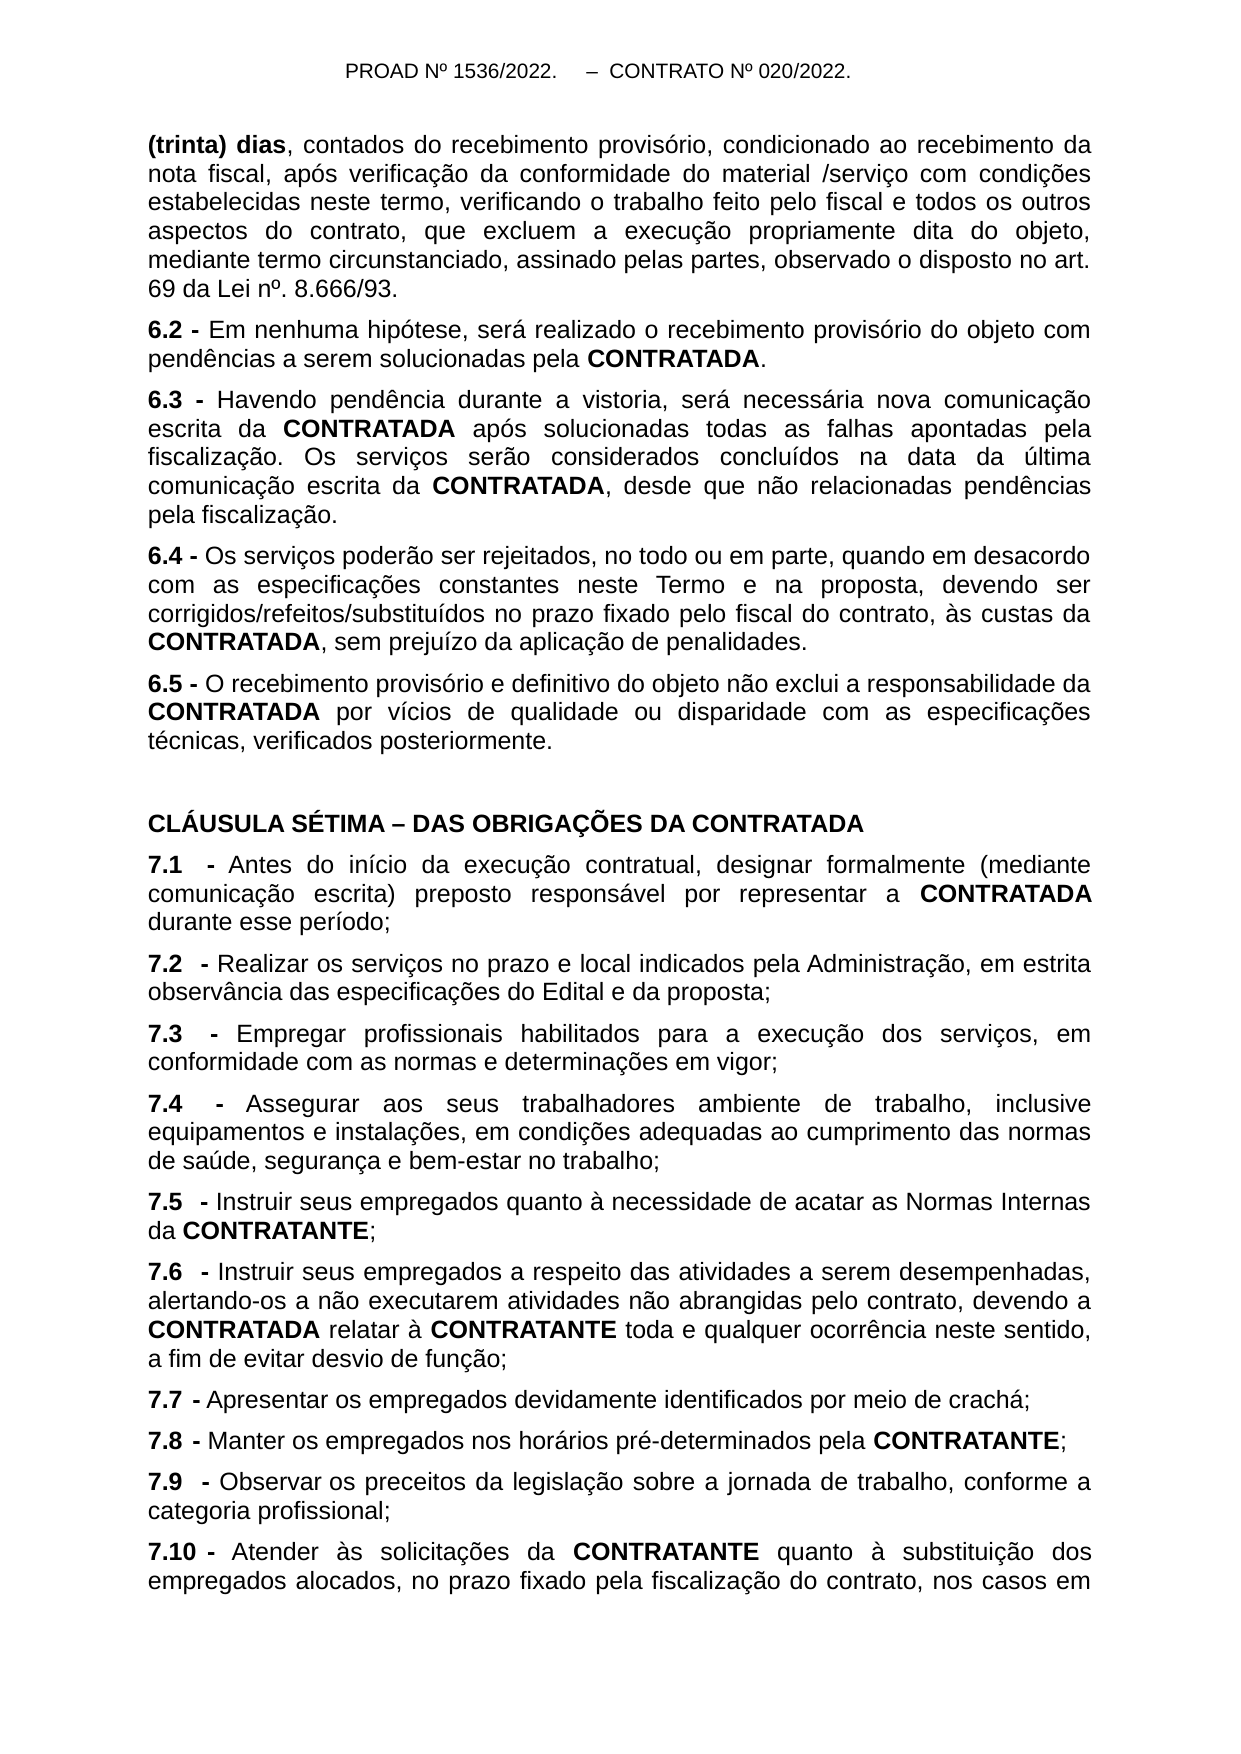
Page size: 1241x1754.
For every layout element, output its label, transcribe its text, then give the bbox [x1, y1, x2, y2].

list - Observar os preceitos da legislação sobre a jornada de trabalho, conforme a categoria profissional; [148, 1467, 1092, 1525]
list - Empregar profissionais habilitados para a execução dos serviços, em conformidade com as normas e determinações em vigor; [148, 1019, 1092, 1076]
text 6.4 - Os serviços poderão ser rejeitados, no todo ou em parte, quando em desacordo com as especificações constantes neste Termo e na proposta, devendo ser corrigidos/refeitos/substituídos no prazo fixado pelo fiscal do contrato, às custas da CONTRATADA, sem prejuízo da aplicação de penalidades. [148, 541, 1092, 656]
list - Apresentar os empregados devidamente identificados por meio de crachá; [148, 1385, 1092, 1414]
text 6.2 - Em nenhuma hipótese, será realizado o recebimento provisório do objeto com pendências a serem solucionadas pela CONTRATADA. [148, 315, 1092, 372]
text CLÁUSULA SÉTIMA – DAS OBRIGAÇÕES DA CONTRATADA [148, 809, 1092, 837]
list - Assegurar aos seus trabalhadores ambiente de trabalho, inclusive equipamentos e instalações, em condições adequadas ao cumprimento das normas de saúde, segurança e bem-estar no trabalho; [148, 1089, 1092, 1175]
text (trinta) dias, contados do recebimento provisório, condicionado ao recebimento da nota fiscal, após verificação da conformidade do material /serviço com condições estabelecidas neste termo, verificando o trabalho feito pelo fiscal e todos os outros aspectos do contrato, que excluem a execução propriamente dita do objeto, mediante termo circunstanciado, assinado pelas partes, observado o disposto no art. 69 da Lei nº. 8.666/93. [148, 130, 1092, 302]
list - Manter os empregados nos horários pré-determinados pela CONTRATANTE; [148, 1426, 1092, 1455]
list - Antes do início da execução contratual, designar formalmente (mediante comunicação escrita) preposto responsável por representar a CONTRATADA durante esse período; [148, 850, 1092, 936]
list - Realizar os serviços no prazo e local indicados pela Administração, em estrita observância das especificações do Edital e da proposta; [148, 949, 1092, 1006]
list - Instruir seus empregados a respeito das atividades a serem desempenhadas, alertando-os a não executarem atividades não abrangidas pelo contrato, devendo a CONTRATADA relatar à CONTRATANTE toda e qualquer ocorrência neste sentido, a fim de evitar desvio de função; [148, 1257, 1092, 1372]
list - Atender às solicitações da CONTRATANTE quanto à substituição dos empregados alocados, no prazo fixado pela fiscalização do contrato, nos casos em [148, 1537, 1092, 1595]
list - Instruir seus empregados quanto à necessidade de acatar as Normas Internas da CONTRATANTE; [148, 1187, 1092, 1245]
text 6.5 - O recebimento provisório e definitivo do objeto não exclui a responsabilidade da CONTRATADA por vícios de qualidade ou disparidade com as especificações técnicas, verificados posteriormente. [148, 669, 1092, 755]
text 6.3 - Havendo pendência durante a vistoria, será necessária nova comunicação escrita da CONTRATADA após solucionadas todas as falhas apontadas pela fiscalização. Os serviços serão considerados concluídos na data da última comunicação escrita da CONTRATADA, desde que não relacionadas pendências pela fiscalização. [148, 385, 1092, 529]
